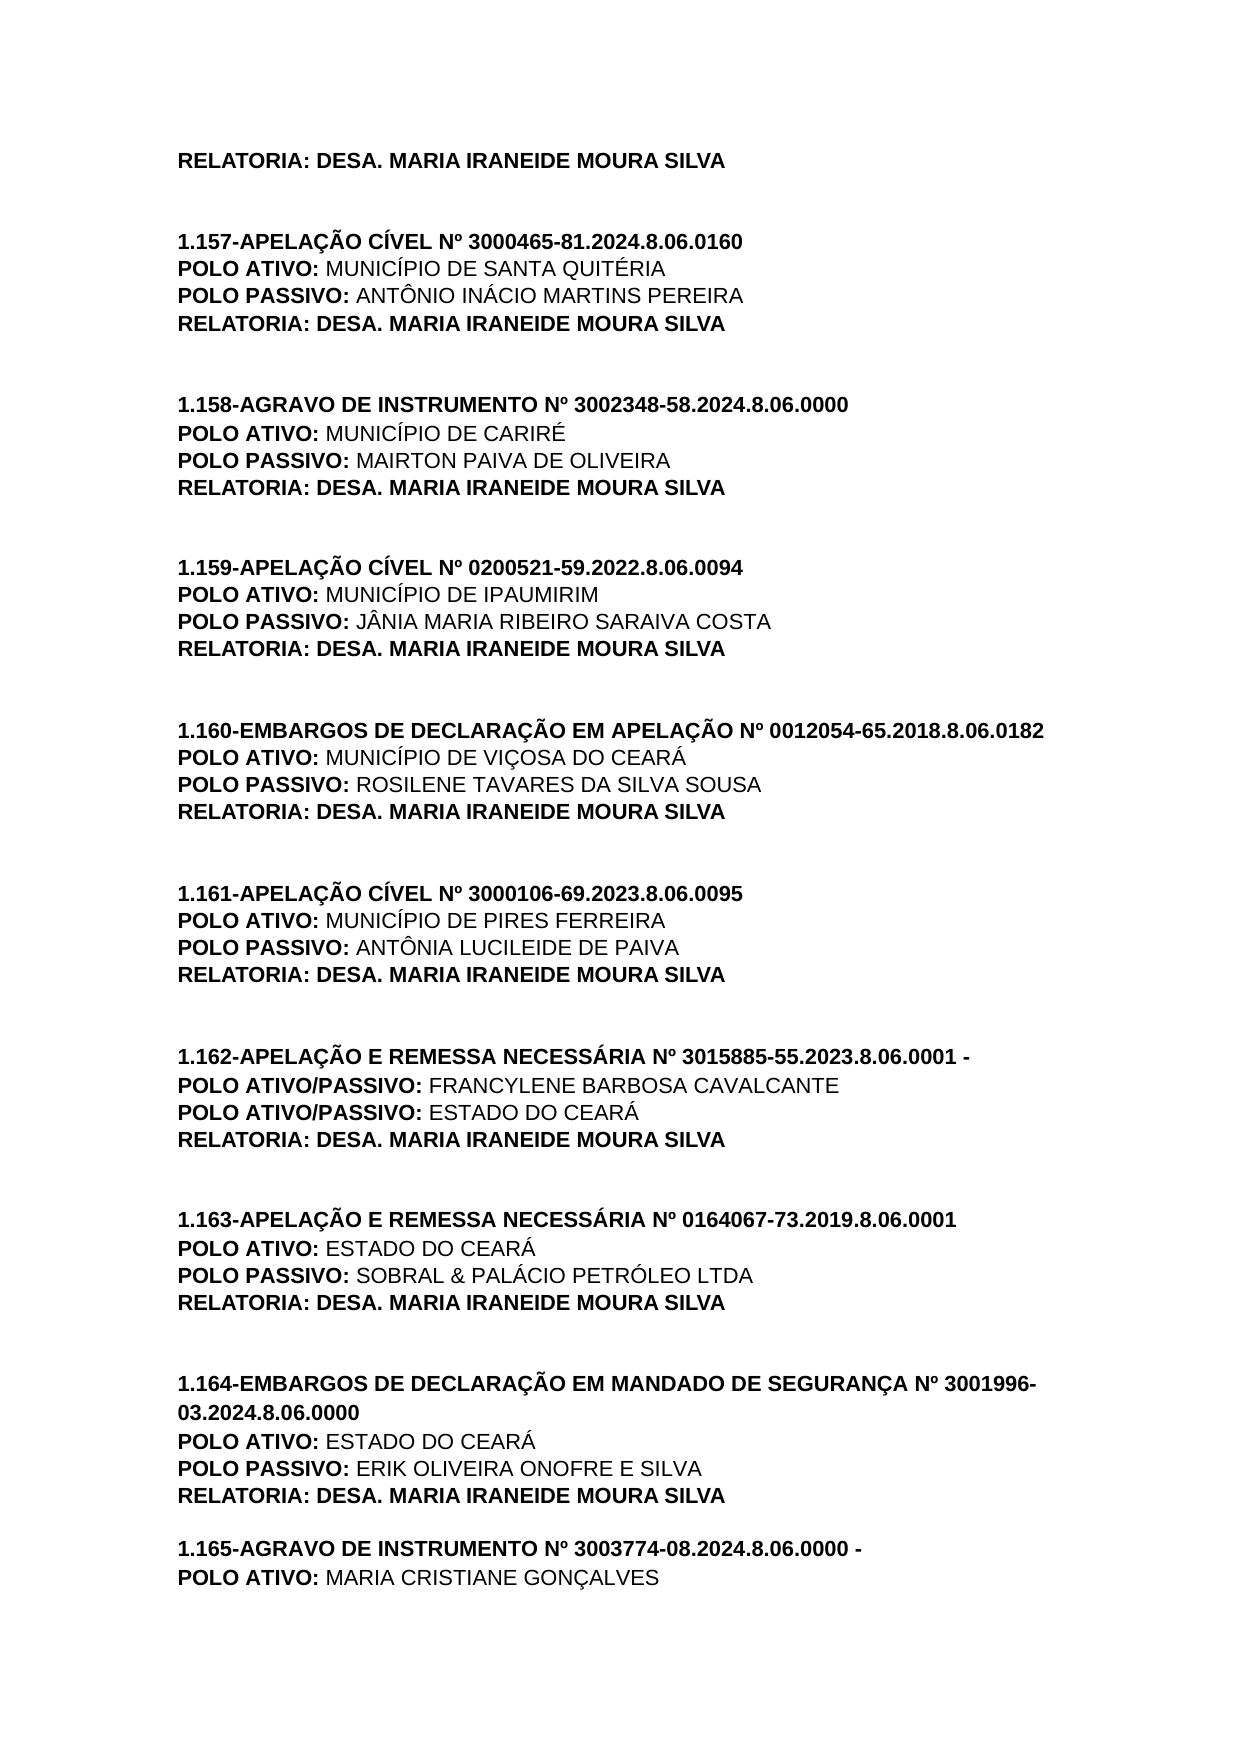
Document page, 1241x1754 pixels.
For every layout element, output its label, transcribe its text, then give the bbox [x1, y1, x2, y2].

text POLO ATIVO: ESTADO DO CEARÁ [177, 1235, 1063, 1261]
text POLO ATIVO/PASSIVO: ESTADO DO CEARÁ [177, 1100, 1063, 1125]
text RELATORIA: DESA. MARIA IRANEIDE MOURA SILVA [177, 1290, 1063, 1315]
text POLO ATIVO: MARIA CRISTIANE GONÇALVES [177, 1565, 1063, 1590]
text RELATORIA: DESA. MARIA IRANEIDE MOURA SILVA [177, 1127, 1063, 1152]
text POLO ATIVO/PASSIVO: FRANCYLENE BARBOSA CAVALCANTE [177, 1072, 1063, 1098]
text POLO PASSIVO: ERIK OLIVEIRA ONOFRE E SILVA [177, 1456, 1063, 1481]
text POLO ATIVO: MUNICÍPIO DE PIRES FERREIRA [177, 908, 1063, 933]
text POLO ATIVO: MUNICÍPIO DE IPAUMIRIM [177, 582, 1063, 607]
text RELATORIA: DESA. MARIA IRANEIDE MOURA SILVA [177, 1483, 1063, 1509]
text POLO ATIVO: ESTADO DO CEARÁ [177, 1429, 1063, 1454]
text 1.161-APELAÇÃO CÍVEL Nº 3000106-69.2023.8.06.0095 [177, 881, 1063, 906]
text RELATORIA: DESA. MARIA IRANEIDE MOURA SILVA [177, 799, 1063, 824]
text 1.165-AGRAVO DE INSTRUMENTO Nº 3003774-08.2024.8.06.0000 - [177, 1536, 1063, 1561]
text RELATORIA: DESA. MARIA IRANEIDE MOURA SILVA [177, 311, 1063, 336]
text POLO PASSIVO: ROSILENE TAVARES DA SILVA SOUSA [177, 772, 1063, 797]
text RELATORIA: DESA. MARIA IRANEIDE MOURA SILVA [177, 475, 1063, 500]
text 1.163-APELAÇÃO E REMESSA NECESSÁRIA Nº 0164067-73.2019.8.06.0001 [177, 1206, 1063, 1232]
text 1.164-EMBARGOS DE DECLARAÇÃO EM MANDADO DE SEGURANÇA Nº 3001996-03.2024.8.06.0000 [177, 1371, 1063, 1425]
text POLO PASSIVO: MAIRTON PAIVA DE OLIVEIRA [177, 448, 1063, 473]
text POLO ATIVO: MUNICÍPIO DE CARIRÉ [177, 421, 1063, 446]
text RELATORIA: DESA. MARIA IRANEIDE MOURA SILVA [177, 636, 1063, 662]
text 1.158-AGRAVO DE INSTRUMENTO Nº 3002348-58.2024.8.06.0000 [177, 392, 1063, 417]
text POLO PASSIVO: JÂNIA MARIA RIBEIRO SARAIVA COSTA [177, 609, 1063, 634]
text 1.157-APELAÇÃO CÍVEL Nº 3000465-81.2024.8.06.0160 [177, 229, 1063, 254]
text POLO PASSIVO: ANTÔNIA LUCILEIDE DE PAIVA [177, 935, 1063, 960]
text RELATORIA: DESA. MARIA IRANEIDE MOURA SILVA [177, 148, 1063, 173]
text POLO ATIVO: MUNICÍPIO DE VIÇOSA DO CEARÁ [177, 745, 1063, 770]
text 1.160-EMBARGOS DE DECLARAÇÃO EM APELAÇÃO Nº 0012054-65.2018.8.06.0182 [177, 718, 1063, 743]
text 1.162-APELAÇÃO E REMESSA NECESSÁRIA Nº 3015885-55.2023.8.06.0001 - [177, 1043, 1063, 1069]
text RELATORIA: DESA. MARIA IRANEIDE MOURA SILVA [177, 962, 1063, 987]
text POLO PASSIVO: ANTÔNIO INÁCIO MARTINS PEREIRA [177, 283, 1063, 308]
text POLO PASSIVO: SOBRAL & PALÁCIO PETRÓLEO LTDA [177, 1263, 1063, 1288]
text 1.159-APELAÇÃO CÍVEL Nº 0200521-59.2022.8.06.0094 [177, 555, 1063, 580]
text POLO ATIVO: MUNICÍPIO DE SANTA QUITÉRIA [177, 256, 1063, 281]
